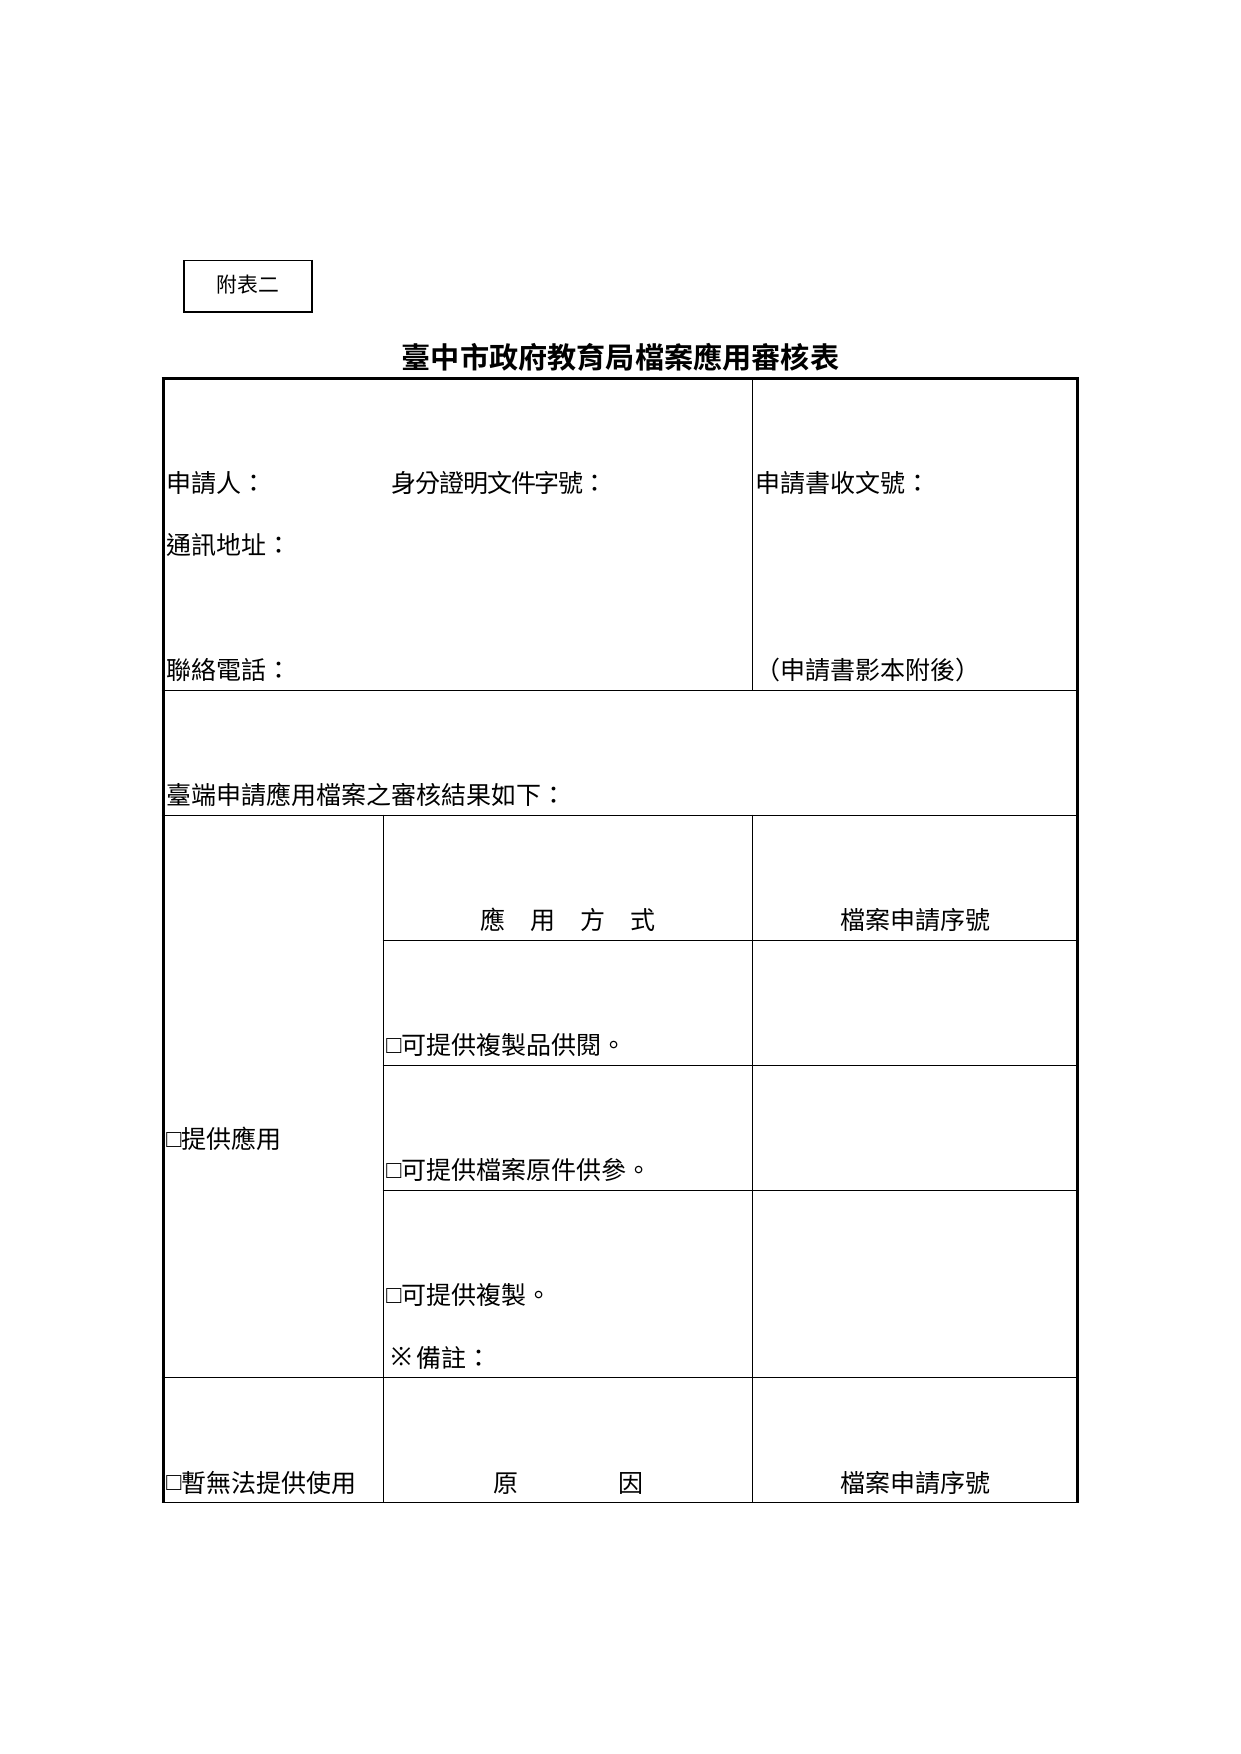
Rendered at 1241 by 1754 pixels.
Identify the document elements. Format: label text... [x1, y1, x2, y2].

table_cell □可提供檔案原件供參。 [384, 1066, 752, 1189]
table_header 申請人： 身分證明文件字號： 通訊地址： 聯絡電話： [165, 380, 752, 689]
table_header 申請書收文號： （申請書影本附後） [753, 380, 1076, 689]
table_cell 應 用 方 式 [384, 816, 752, 939]
text 附表二 [200, 269, 296, 299]
text [185, 261, 311, 311]
text 臺中市政府教育局檔案應用審核表 [148, 314, 1092, 377]
table_cell 檔案申請序號 [753, 816, 1076, 939]
table_cell [753, 941, 1076, 1064]
table_cell [753, 1066, 1076, 1189]
table_cell □提供應用 [165, 816, 383, 1377]
table_cell 原 因 [384, 1378, 752, 1502]
table_cell 檔案申請序號 [753, 1378, 1076, 1502]
table_cell □暫無法提供使用 [165, 1378, 383, 1502]
table_cell □可提供複製。 ※備註： [384, 1191, 752, 1377]
table_cell 臺端申請應用檔案之審核結果如下： [165, 691, 1076, 814]
table_cell [753, 1191, 1076, 1377]
table_cell □可提供複製品供閱。 [384, 941, 752, 1064]
